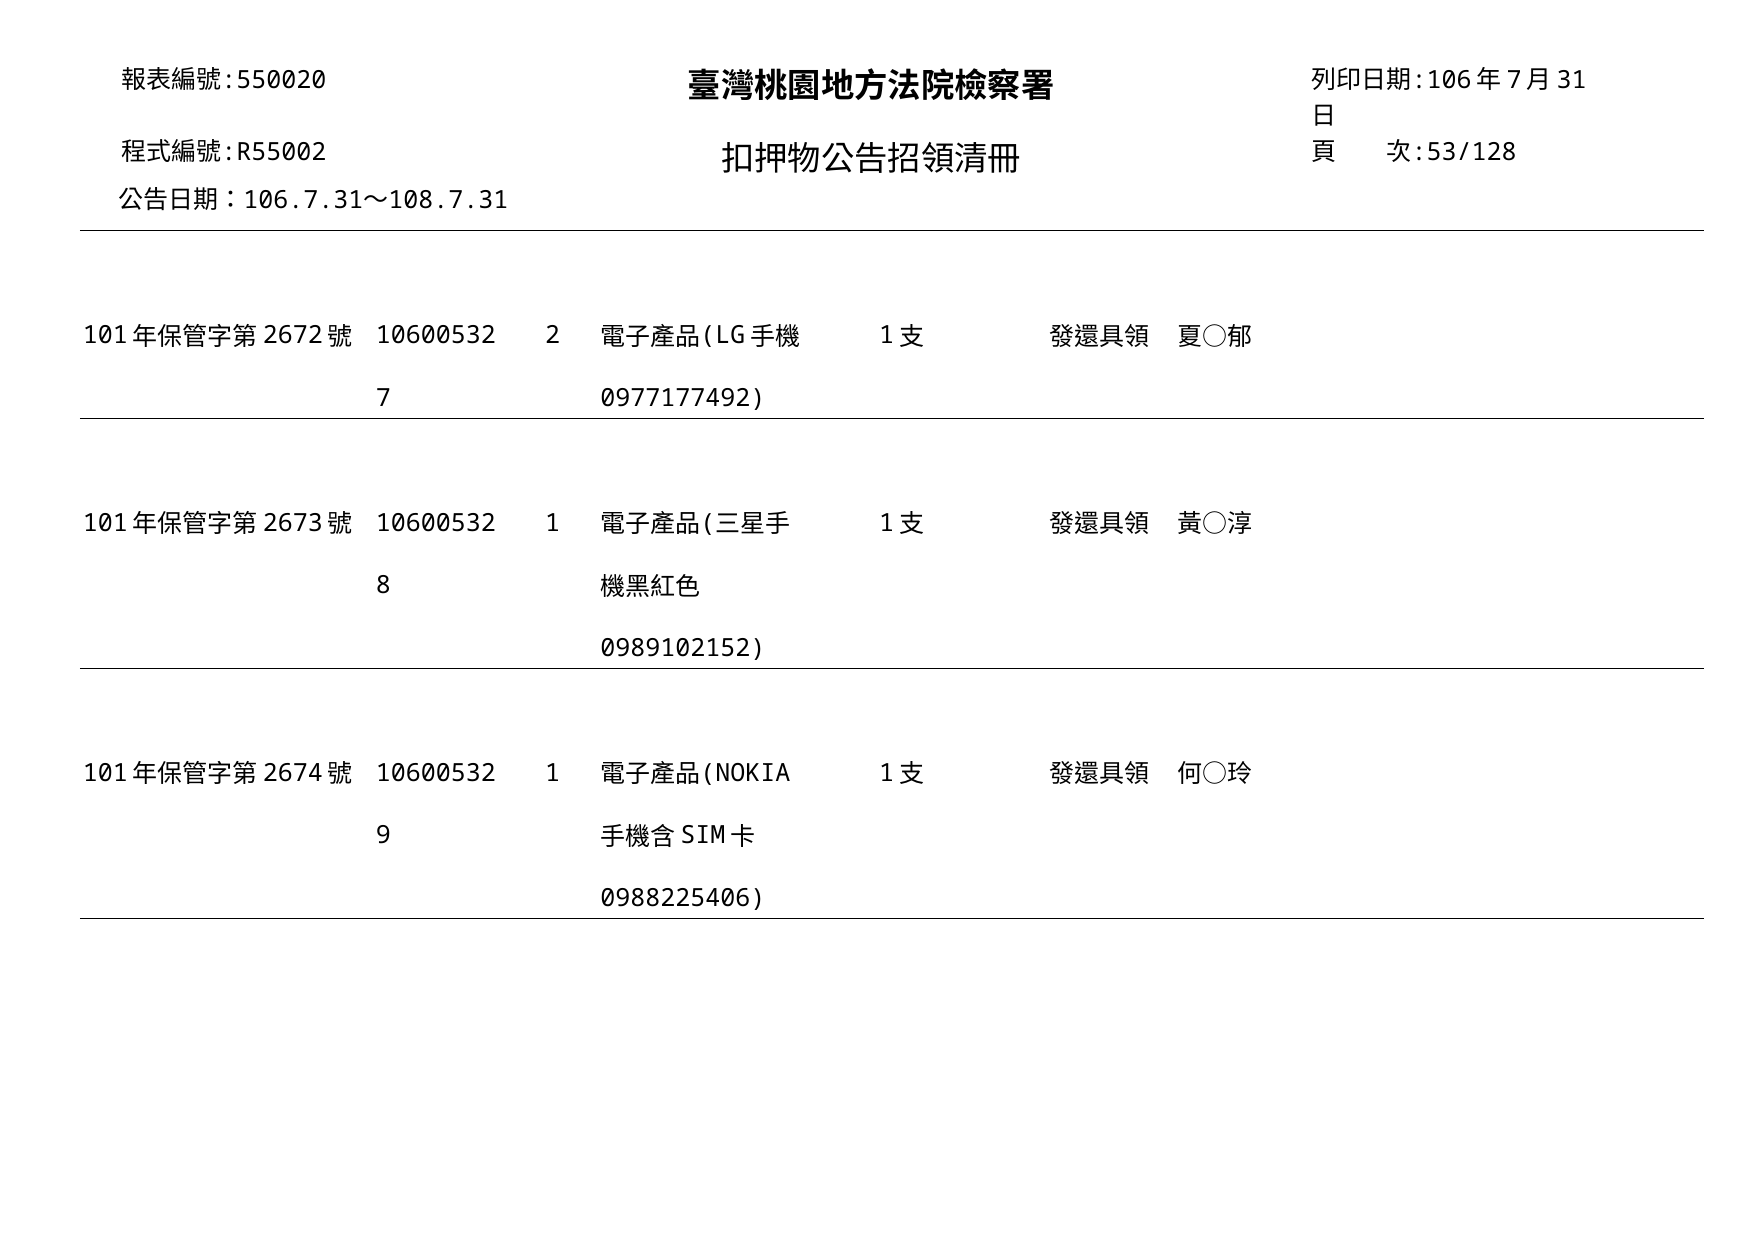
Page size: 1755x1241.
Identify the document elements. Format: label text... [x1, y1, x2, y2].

table_cell [1575, 231, 1704, 417]
table_cell 2 [507, 231, 597, 417]
table_cell 電子產品(LG手機 0977177492) [597, 231, 807, 417]
table_cell [1575, 669, 1704, 917]
table_cell 夏○郁 [1175, 231, 1317, 417]
table_cell 何○玲 [1175, 669, 1317, 917]
table_cell 1 [507, 419, 597, 667]
table_cell [927, 231, 1046, 417]
table_cell [927, 419, 1046, 667]
table_cell [1317, 231, 1575, 417]
table_cell 1支 [808, 419, 927, 667]
table_cell 1支 [808, 669, 927, 917]
table_cell [1317, 419, 1575, 667]
table_cell 106005329 [373, 669, 507, 917]
table_cell 發還具領 [1046, 669, 1175, 917]
table_cell 1支 [808, 231, 927, 417]
table_cell [1317, 669, 1575, 917]
table_cell 101年保管字第2672號 [80, 231, 373, 417]
table_cell 電子產品(三星手機黑紅色 0989102152) [597, 419, 807, 667]
table_cell 106005327 [373, 231, 507, 417]
table_cell 發還具領 [1046, 231, 1175, 417]
table_cell 106005328 [373, 419, 507, 667]
table_cell 發還具領 [1046, 419, 1175, 667]
table_cell 101年保管字第2674號 [80, 669, 373, 917]
table_cell 電子產品(NOKIA手機含SIM卡0988225406) [597, 669, 807, 917]
table_cell 黃○淳 [1175, 419, 1317, 667]
table_cell 101年保管字第2673號 [80, 419, 373, 667]
table_cell 1 [507, 669, 597, 917]
table_cell [927, 669, 1046, 917]
table_cell [1575, 419, 1704, 667]
